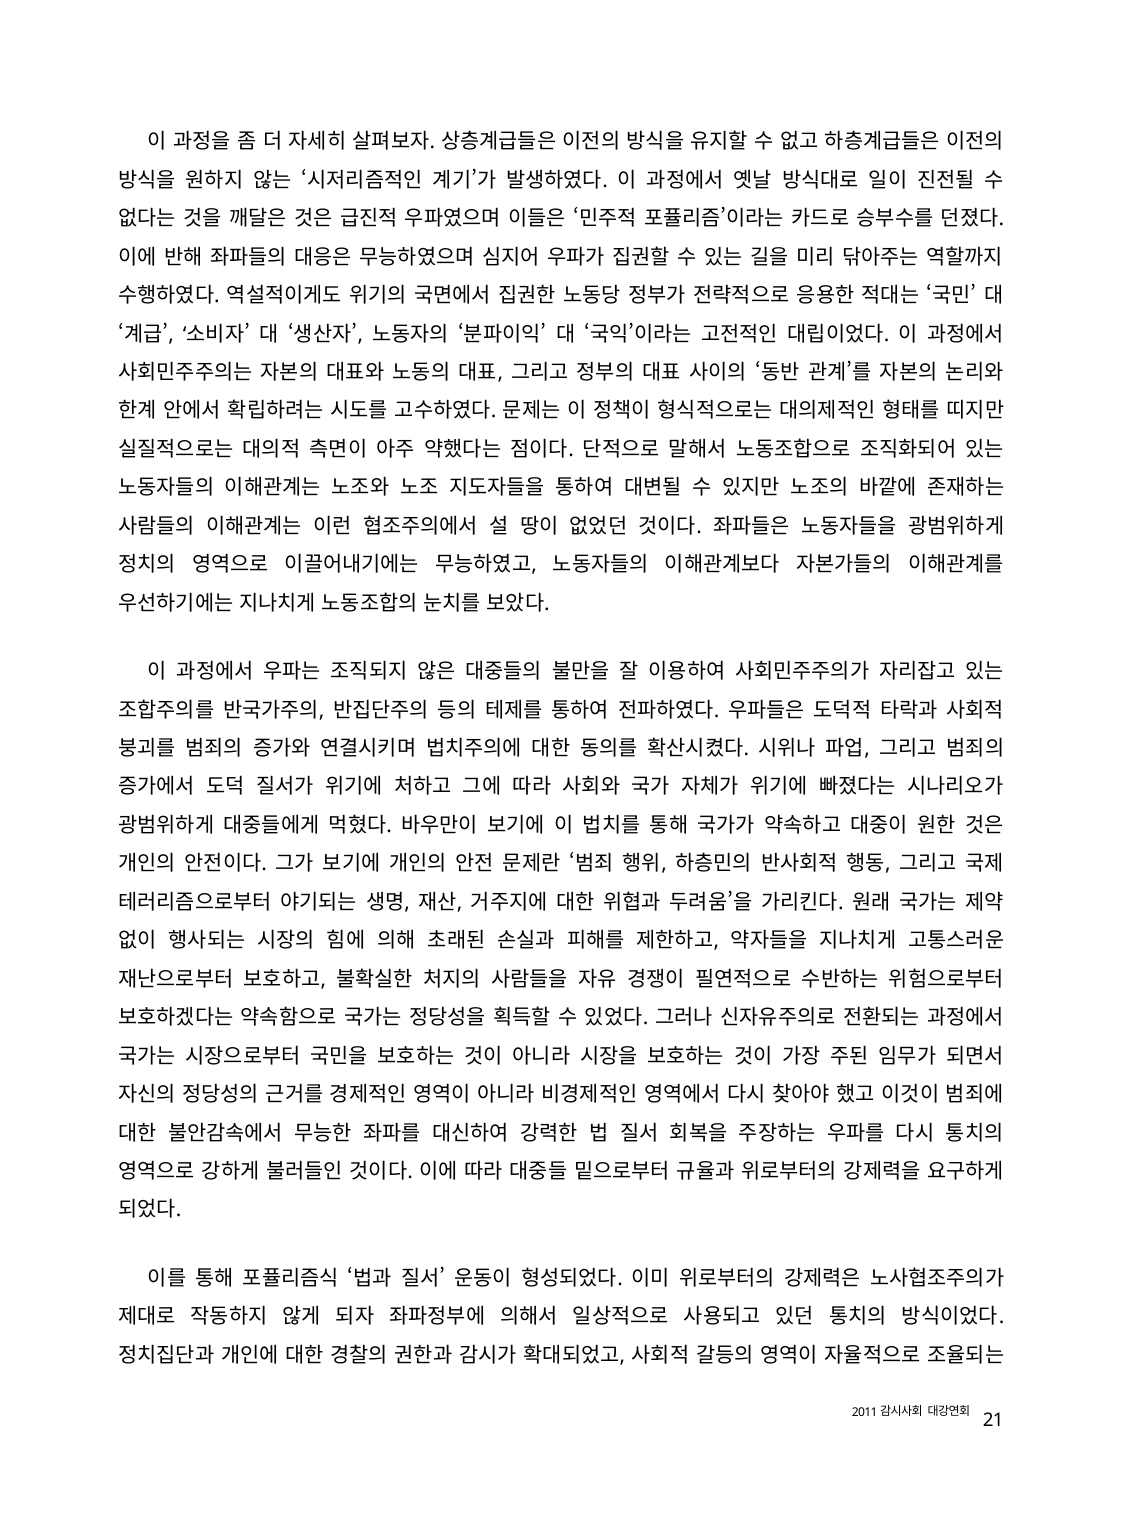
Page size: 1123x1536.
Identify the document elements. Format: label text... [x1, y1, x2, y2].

text 이 과정을 좀 더 자세히 살펴보자. 상층계급들은 이전의 방식을 유지할 수 없고 하층계급들은 이전의 방식을 원하지 않는 ‘시저리즘적인 계기’가 발생하였다. 이 과정에서 옛날 방식대로 일이 진전될 수 없다는 것을 깨달은 것은 급진적 우파였으며 이들은 ‘민주적 포퓰리즘’이라는 카드로 승부수를 던졌다. 이에 반해 좌파들의 대응은 무능하였으며 심지어 우파가 집권할 수 있는 길을 미리 닦아주는 역할까지 수행하였다. 역설적이게도 위기의 국면에서 집권한 노동당 정부가 전략적으로 응용한 적대는 ‘국민’ 대 ‘계급’, ‘소비자’ 대 ‘생산자’, 노동자의 ‘분파이익’ 대 ‘국익’이라는 고전적인 대립이었다. 이 과정에서 사회민주주의는 자본의 대표와 노동의 대표, 그리고 정부의 대표 사이의 ‘동반 관계’를 자본의 논리와 한계 안에서 확립하려는 시도를 고수하였다. 문제는 이 정책이 형식적으로는 대의제적인 형태를 띠지만 실질적으로는 대의적 측면이 아주 약했다는 점이다. 단적으로 말해서 노동조합으로 조직화되어 있는 노동자들의 이해관계는 노조와 노조 지도자들을 통하여 대변될 수 있지만 노조의 바깥에 존재하는 사람들의 이해관계는 이런 협조주의에서 설 땅이 없었던 것이다. 좌파들은 노동자들을 광범위하게 정치의 영역으로 이끌어내기에는 무능하였고, 노동자들의 이해관계보다 자본가들의 이해관계를 우선하기에는 지나치게 노동조합의 눈치를 보았다. [118, 118, 1004, 618]
text 이를 통해 포퓰리즘식 ‘법과 질서’ 운동이 형성되었다. 이미 위로부터의 강제력은 노사협조주의가 제대로 작동하지 않게 되자 좌파정부에 의해서 일상적으로 사용되고 있던 통치의 방식이었다. 정치집단과 개인에 대한 경찰의 권한과 감시가 확대되었고, 사회적 갈등의 영역이 자율적으로 조율되는 [118, 1254, 1004, 1370]
text 이 과정에서 우파는 조직되지 않은 대중들의 불만을 잘 이용하여 사회민주주의가 자리잡고 있는 조합주의를 반국가주의, 반집단주의 등의 테제를 통하여 전파하였다. 우파들은 도덕적 타락과 사회적 붕괴를 범죄의 증가와 연결시키며 법치주의에 대한 동의를 확산시켰다. 시위나 파업, 그리고 범죄의 증가에서 도덕 질서가 위기에 처하고 그에 따라 사회와 국가 자체가 위기에 빠졌다는 시나리오가 광범위하게 대중들에게 먹혔다. 바우만이 보기에 이 법치를 통해 국가가 약속하고 대중이 원한 것은 개인의 안전이다. 그가 보기에 개인의 안전 문제란 ‘범죄 행위, 하층민의 반사회적 행동, 그리고 국제 테러리즘으로부터 야기되는 생명, 재산, 거주지에 대한 위협과 두려움’을 가리킨다. 원래 국가는 제약 없이 행사되는 시장의 힘에 의해 초래된 손실과 피해를 제한하고, 약자들을 지나치게 고통스러운 재난으로부터 보호하고, 불확실한 처지의 사람들을 자유 경쟁이 필연적으로 수반하는 위험으로부터 보호하겠다는 약속함으로 국가는 정당성을 획득할 수 있었다. 그러나 신자유주의로 전환되는 과정에서 국가는 시장으로부터 국민을 보호하는 것이 아니라 시장을 보호하는 것이 가장 주된 임무가 되면서 자신의 정당성의 근거를 경제적인 영역이 아니라 비경제적인 영역에서 다시 찾아야 했고 이것이 범죄에 대한 불안감속에서 무능한 좌파를 대신하여 강력한 법 질서 회복을 주장하는 우파를 다시 통치의 영역으로 강하게 불러들인 것이다. 이에 따라 대중들 밑으로부터 규율과 위로부터의 강제력을 요구하게 되었다. [118, 648, 1004, 1224]
